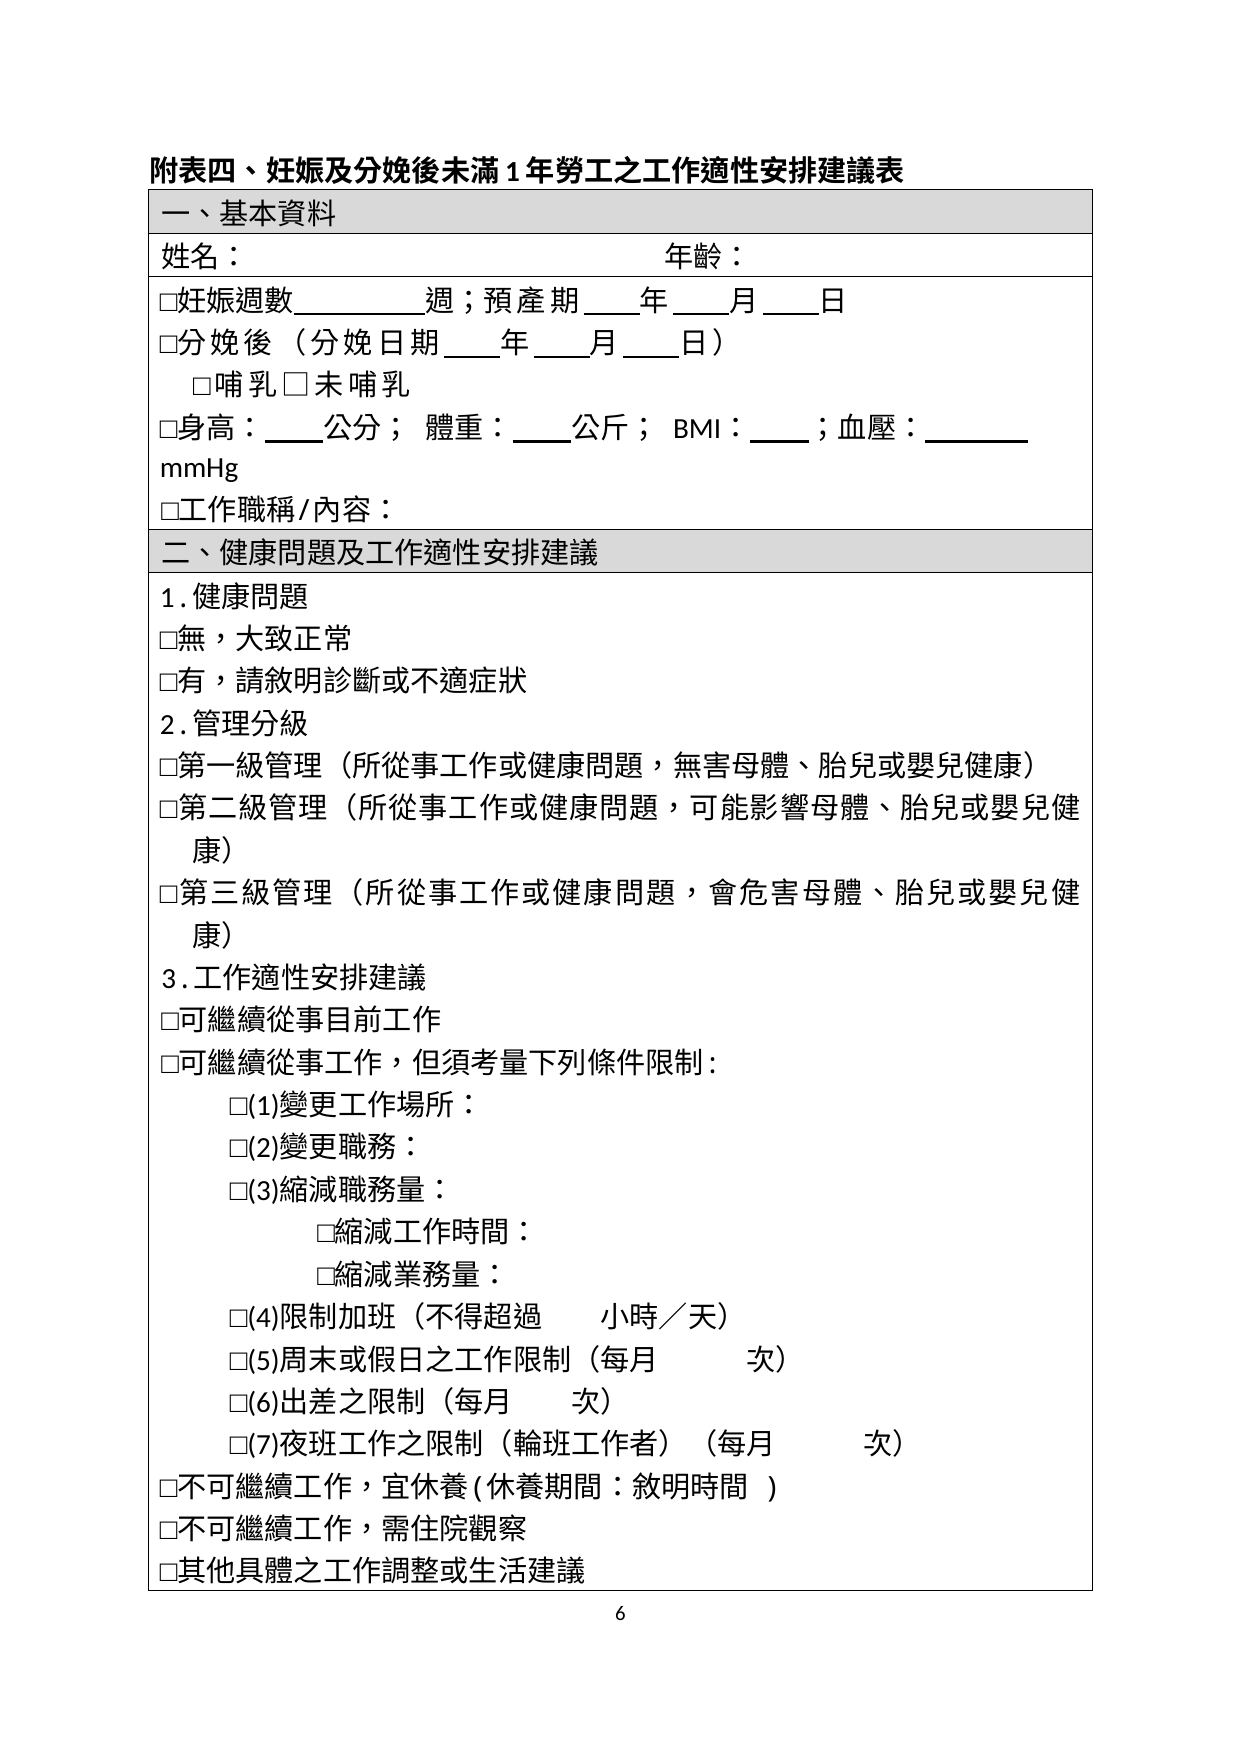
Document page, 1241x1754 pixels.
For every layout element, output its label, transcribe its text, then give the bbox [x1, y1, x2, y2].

table_cell 二、健康問題及工作適性安排建議 [149, 530, 1092, 572]
table_cell 1.健康問題 □無，大致正常 □有，請敘明診斷或不適症狀 2.管理分級 □第一級管理（所從事工作或健康問題，無害母體、胎兒或嬰兒健康） □第二級管理（所從事工作或健康問題，可能影響母體、胎兒或嬰兒健康） □第三級管理（所從事工作或健康問題，會危害母體、胎兒或嬰兒健康） 3.工作適性安排建議 □可繼續從事目前工作 □可繼續從事工作，但須考量下列條件限制: □(1)變更工作場所： □(2)變更職務： □(3)縮減職務量： □縮減工作時間： □縮減業務量： □(4)限制加班（不得超過 小時／天） □(5)周末或假日之工作限制（每月 次） □(6)出差之限制（每月 次） □(7)夜班工作之限制（輪班工作者）（每月 次） □不可繼續工作，宜休養(休養期間：敘明時間 ) □不可繼續工作，需住院觀察 □其他具體之工作調整或生活建議 [149, 573, 1092, 1590]
table_header 一、基本資料 [149, 190, 1092, 233]
text 附表四、妊娠及分娩後未滿1年勞工之工作適性安排建議表 [149, 148, 1092, 189]
table_cell 年齡： [652, 234, 1092, 276]
table_cell □妊娠週數 週；預產期 年 月 日 □分娩後（分娩日期 年 月 日） □哺乳□未哺乳 □身高： 公分； 體重： 公斤； BMI： ；血壓： mmHg □工作職稱/內容： [149, 277, 1092, 529]
table_cell 姓名： [149, 234, 652, 276]
